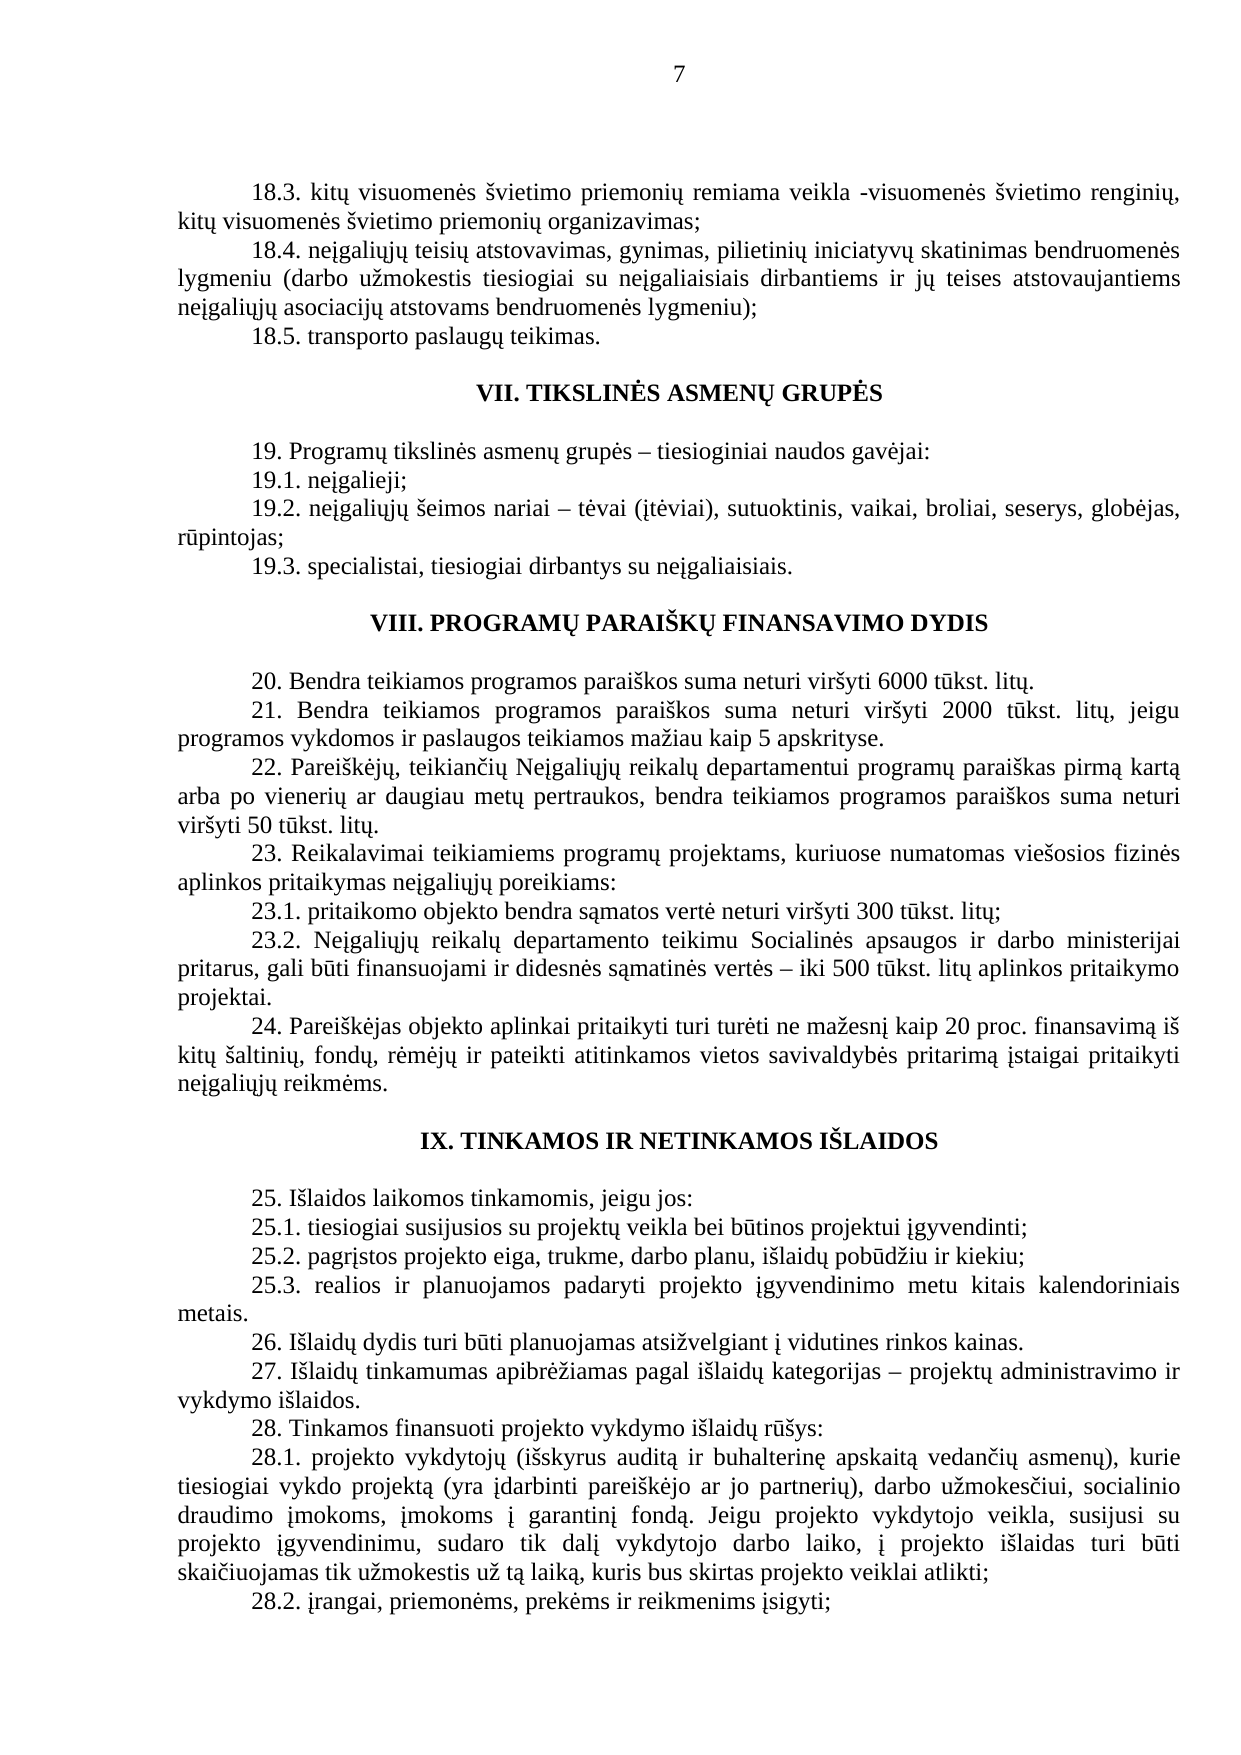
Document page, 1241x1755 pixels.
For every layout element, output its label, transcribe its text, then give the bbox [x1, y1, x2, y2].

text 19.2. neįgaliųjų šeimos nariai – tėvai (įtėviai), sutuoktinis, vaikai, broliai, seserys, globėjas, rūpintojas; [177, 493, 1181, 551]
text 28.1. projekto vykdytojų (išskyrus auditą ir buhalterinę apskaitą vedančių asmenų), kurie tiesiogiai vykdo projektą (yra įdarbinti pareiškėjo ar jo partnerių), darbo užmokesčiui, socialinio draudimo įmokoms, įmokoms į garantinį fondą. Jeigu projekto vykdytojo veikla, susijusi su projekto įgyvendinimu, sudaro tik dalį vykdytojo darbo laiko, į projekto išlaidas turi būti skaičiuojamas tik užmokestis už tą laiką, kuris bus skirtas projekto veiklai atlikti; [177, 1442, 1181, 1586]
text 18.5. transporto paslaugų teikimas. [177, 321, 1181, 350]
text 25.2. pagrįstos projekto eiga, trukme, darbo planu, išlaidų pobūdžiu ir kiekiu; [177, 1241, 1181, 1270]
text VII. TIKSLINĖS ASMENŲ GRUPĖS [177, 378, 1181, 407]
text IX. TINKAMOS IR NETINKAMOS IŠLAIDOS [177, 1126, 1181, 1155]
text 23. Reikalavimai teikiamiems programų projektams, kuriuose numatomas viešosios fizinės aplinkos pritaikymas neįgaliųjų poreikiams: [177, 838, 1181, 896]
text 27. Išlaidų tinkamumas apibrėžiamas pagal išlaidų kategorijas – projektų administravimo ir vykdymo išlaidos. [177, 1356, 1181, 1413]
text 19. Programų tikslinės asmenų grupės – tiesioginiai naudos gavėjai: [177, 436, 1181, 465]
text 23.2. Neįgaliųjų reikalų departamento teikimu Socialinės apsaugos ir darbo ministerijai pritarus, gali būti finansuojami ir didesnės sąmatinės vertės – iki 500 tūkst. litų aplinkos pritaikymo projektai. [177, 925, 1181, 1011]
text 26. Išlaidų dydis turi būti planuojamas atsižvelgiant į vidutines rinkos kainas. [177, 1327, 1181, 1356]
text 25.1. tiesiogiai susijusios su projektų veikla bei būtinos projektui įgyvendinti; [177, 1212, 1181, 1241]
text 28. Tinkamos finansuoti projekto vykdymo išlaidų rūšys: [177, 1413, 1181, 1442]
text 28.2. įrangai, priemonėms, prekėms ir reikmenims įsigyti; [177, 1586, 1181, 1615]
text 20. Bendra teikiamos programos paraiškos suma neturi viršyti 6000 tūkst. litų. [177, 666, 1181, 695]
text 18.4. neįgaliųjų teisių atstovavimas, gynimas, pilietinių iniciatyvų skatinimas bendruomenės lygmeniu (darbo užmokestis tiesiogiai su neįgaliaisiais dirbantiems ir jų teises atstovaujantiems neįgaliųjų asociacijų atstovams bendruomenės lygmeniu); [177, 235, 1181, 321]
text 19.1. neįgalieji; [177, 465, 1181, 493]
text 23.1. pritaikomo objekto bendra sąmatos vertė neturi viršyti 300 tūkst. litų; [177, 896, 1181, 925]
text 21. Bendra teikiamos programos paraiškos suma neturi viršyti 2000 tūkst. litų, jeigu programos vykdomos ir paslaugos teikiamos mažiau kaip 5 apskrityse. [177, 695, 1181, 752]
text 22. Pareiškėjų, teikiančių Neįgaliųjų reikalų departamentui programų paraiškas pirmą kartą arba po vienerių ar daugiau metų pertraukos, bendra teikiamos programos paraiškos suma neturi viršyti 50 tūkst. litų. [177, 752, 1181, 838]
text 18.3. kitų visuomenės švietimo priemonių remiama veikla -visuomenės švietimo renginių, kitų visuomenės švietimo priemonių organizavimas; [177, 177, 1181, 235]
text 19.3. specialistai, tiesiogiai dirbantys su neįgaliaisiais. [177, 551, 1181, 580]
text 25. Išlaidos laikomos tinkamomis, jeigu jos: [177, 1183, 1181, 1212]
text 25.3. realios ir planuojamos padaryti projekto įgyvendinimo metu kitais kalendoriniais metais. [177, 1270, 1181, 1327]
text 24. Pareiškėjas objekto aplinkai pritaikyti turi turėti ne mažesnį kaip 20 proc. finansavimą iš kitų šaltinių, fondų, rėmėjų ir pateikti atitinkamos vietos savivaldybės pritarimą įstaigai pritaikyti neįgaliųjų reikmėms. [177, 1011, 1181, 1097]
text VIII. PROGRAMŲ PARAIŠKŲ FINANSAVIMO DYDIS [177, 608, 1181, 637]
